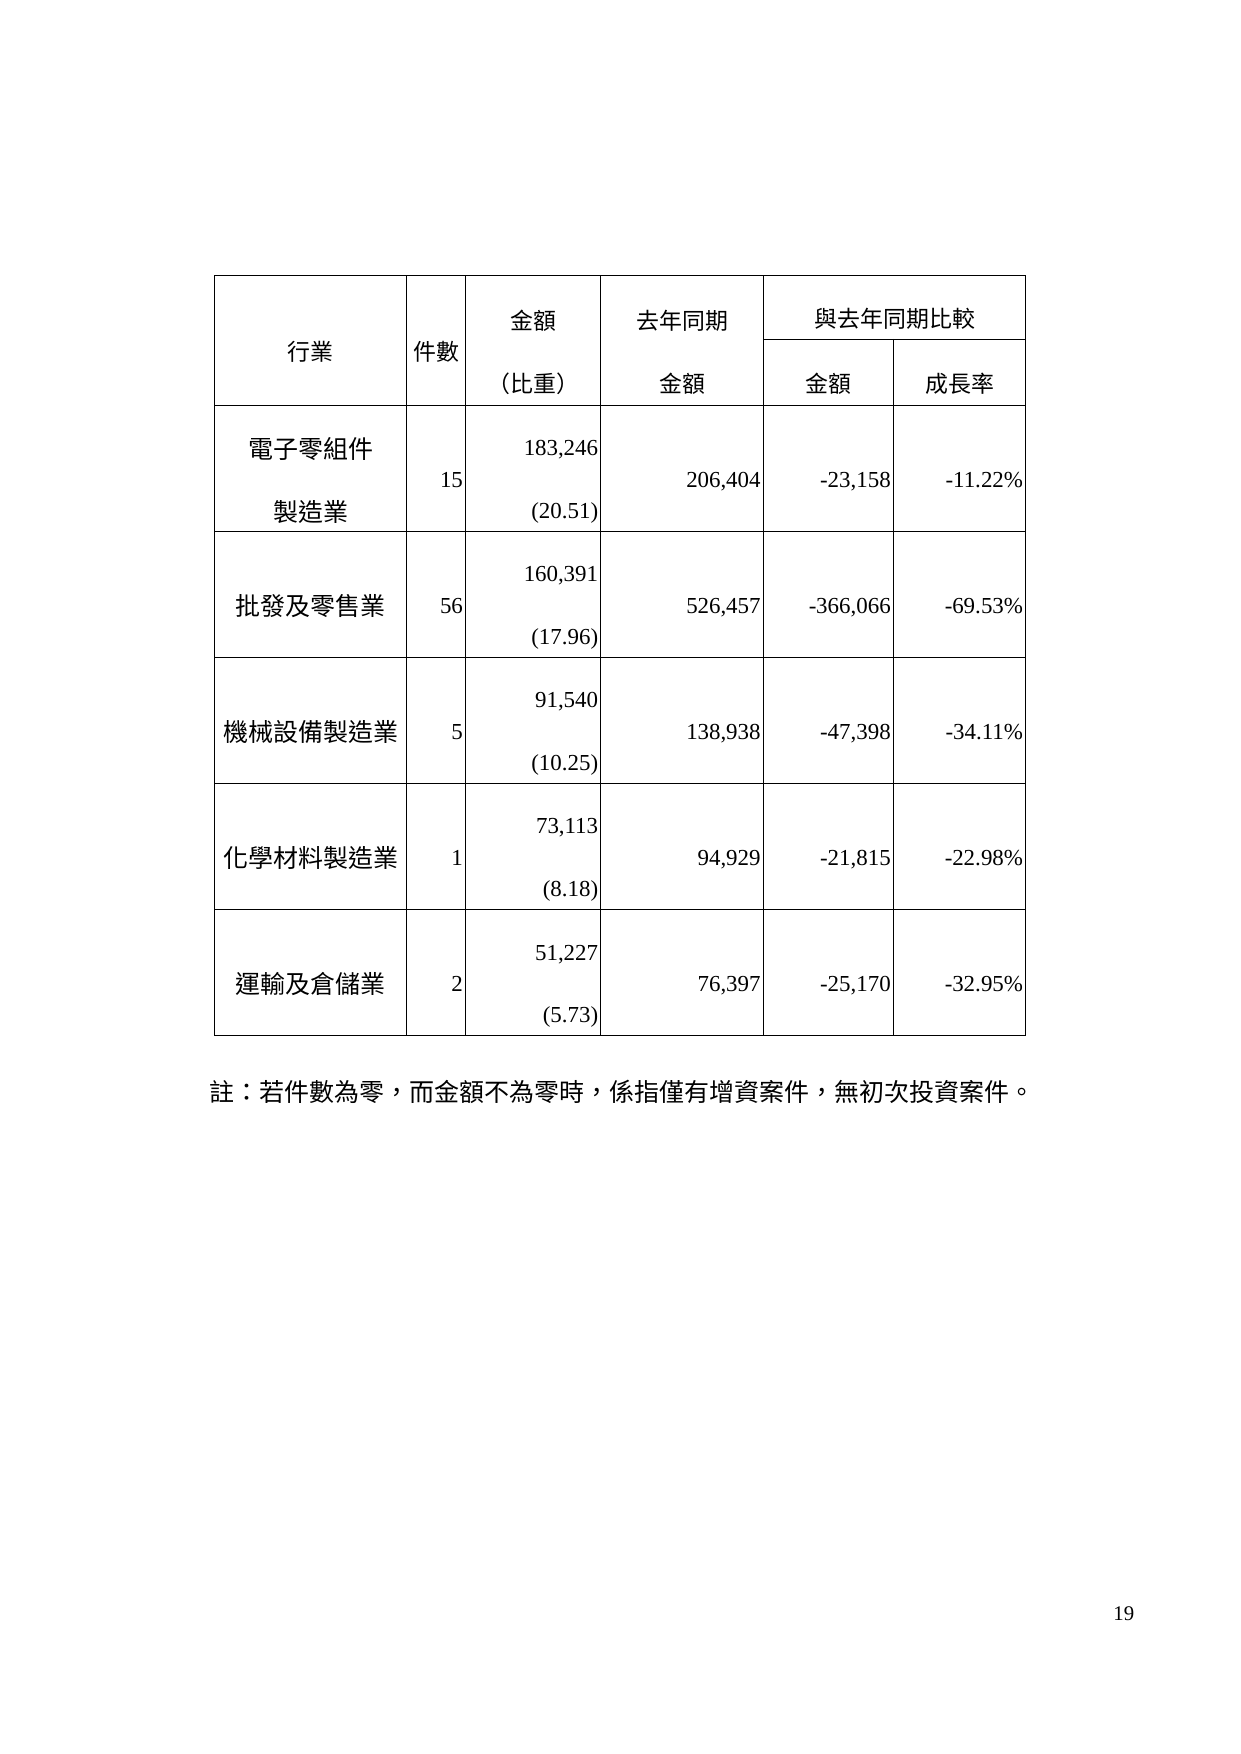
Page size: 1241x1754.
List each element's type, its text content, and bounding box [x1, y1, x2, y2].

text 註：若件數為零，而金額不為零時，係指僅有增資案件，無初次投資案件。 [106, 1049, 1134, 1111]
table_cell 批發及零售業 [215, 532, 406, 657]
table_cell -366,066 [764, 532, 893, 657]
table_cell 運輸及倉儲業 [215, 910, 406, 1035]
table_cell -11.22% [894, 406, 1025, 531]
table_cell 526,457 [601, 532, 763, 657]
table_cell 138,938 [601, 658, 763, 783]
table_cell 206,404 [601, 406, 763, 531]
table_cell 51,227 (5.73) [466, 910, 600, 1035]
table_cell -69.53% [894, 532, 1025, 657]
table_cell 1 [407, 784, 465, 909]
table_cell 94,929 [601, 784, 763, 909]
table_cell -34.11% [894, 658, 1025, 783]
table_cell 電子零組件 製造業 [215, 406, 406, 531]
table_cell -22.98% [894, 784, 1025, 909]
table_header 行業 [215, 276, 406, 405]
table_cell 56 [407, 532, 465, 657]
table_cell 73,113 (8.18) [466, 784, 600, 909]
table_cell -25,170 [764, 910, 893, 1035]
table_header 與去年同期比較 [764, 276, 1025, 339]
table_cell 76,397 [601, 910, 763, 1035]
table_cell 成長率 [894, 340, 1025, 405]
table_cell 化學材料製造業 [215, 784, 406, 909]
table_cell 2 [407, 910, 465, 1035]
table_header 件數 [407, 276, 465, 405]
table_header 去年同期 金額 [601, 276, 763, 405]
table_cell 5 [407, 658, 465, 783]
table_cell -47,398 [764, 658, 893, 783]
table_header 金額 （比重） [466, 276, 600, 405]
table_cell -23,158 [764, 406, 893, 531]
table_cell 160,391 (17.96) [466, 532, 600, 657]
table_cell 機械設備製造業 [215, 658, 406, 783]
table_cell 183,246 (20.51) [466, 406, 600, 531]
table_cell 15 [407, 406, 465, 531]
table_cell 金額 [764, 340, 893, 405]
table_cell -21,815 [764, 784, 893, 909]
table_cell 91,540 (10.25) [466, 658, 600, 783]
table_cell -32.95% [894, 910, 1025, 1035]
